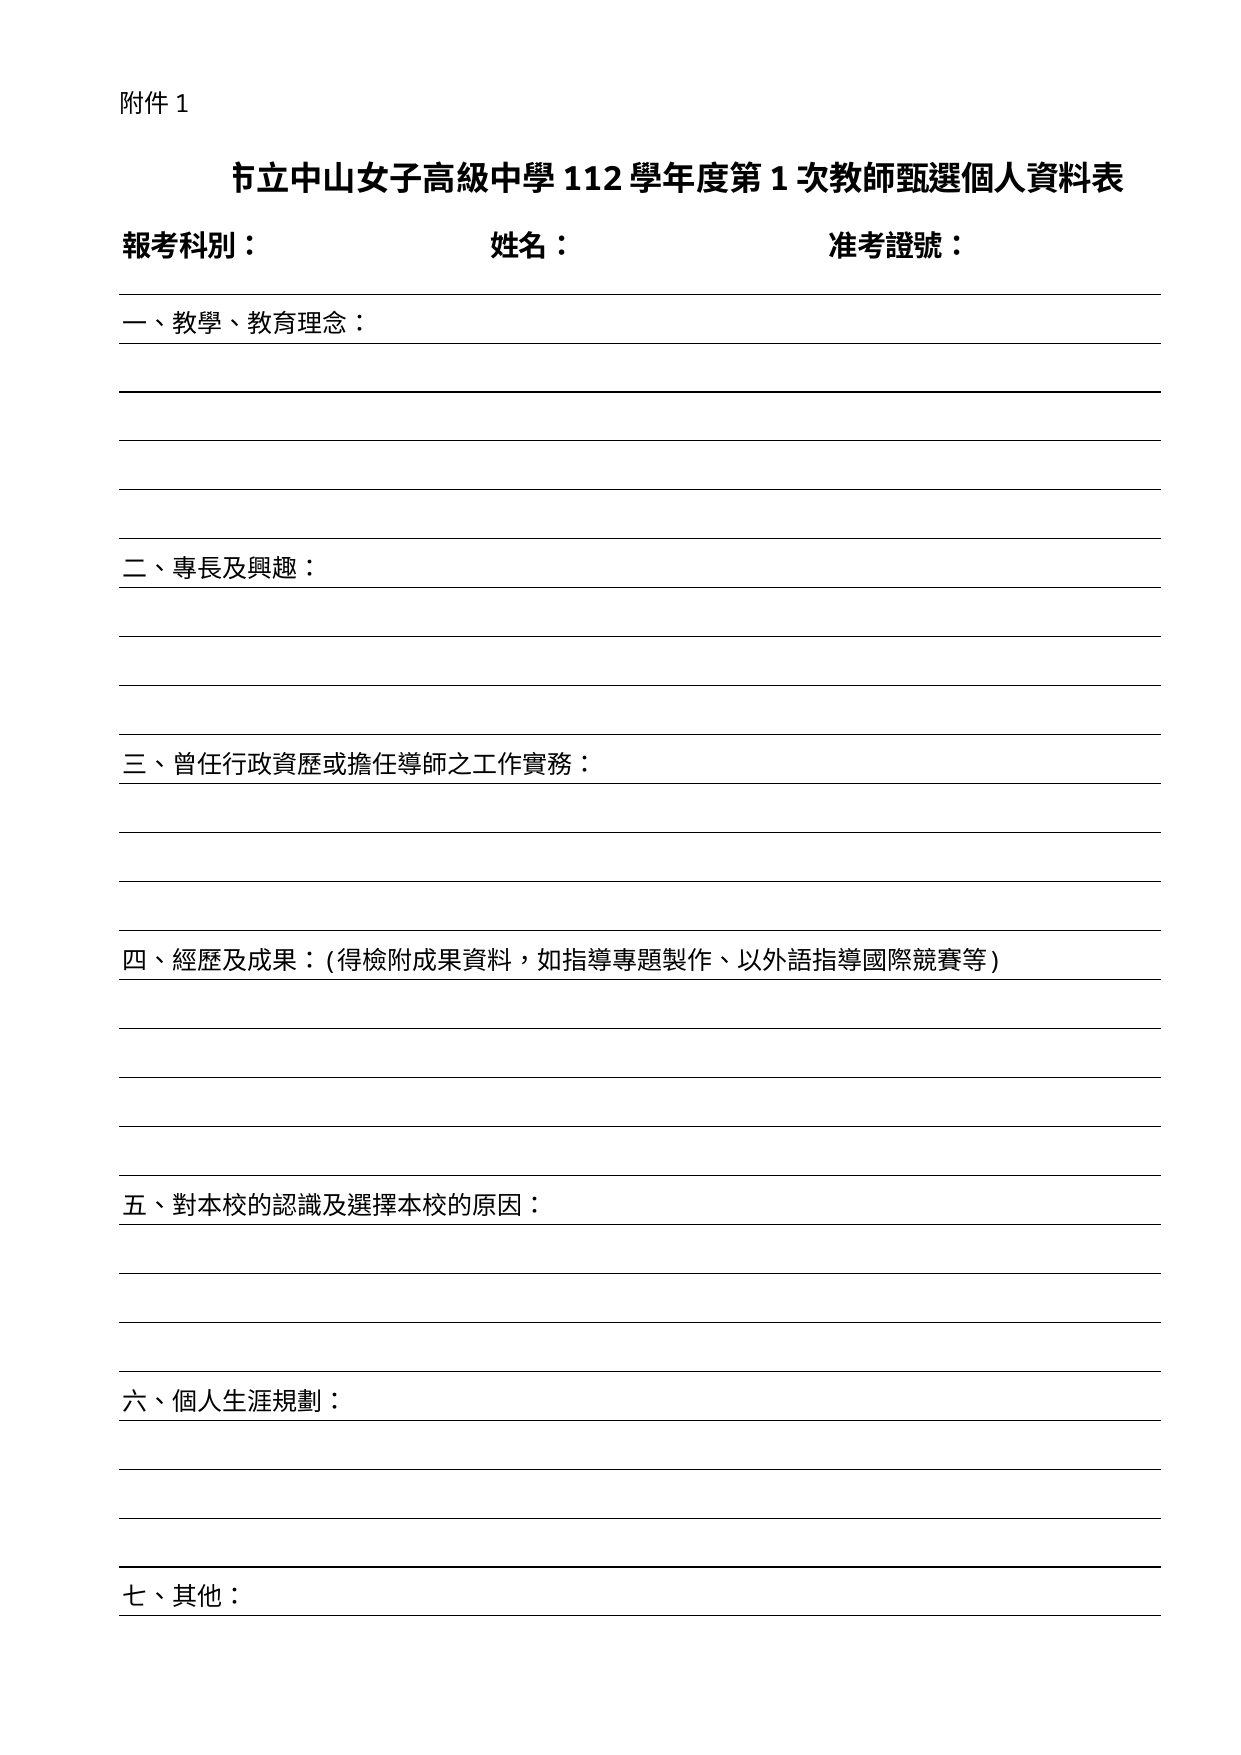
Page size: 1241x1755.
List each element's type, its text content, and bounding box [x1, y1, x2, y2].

table_cell 三、曾任行政資歷或擔任導師之工作實務： [119, 735, 1161, 783]
table_cell [119, 490, 1161, 538]
table_cell [119, 1274, 1161, 1322]
table_cell [119, 1470, 1161, 1517]
table_cell [119, 1225, 1161, 1273]
table_cell [119, 1127, 1161, 1175]
table_header 臺北市立中山女子高級中學112學年度第1次教師甄選個人資料表 報考科別： 姓名： 准考證號： [119, 151, 1161, 293]
table_cell [119, 441, 1161, 489]
table_cell 一、教學、教育理念： [119, 295, 1161, 342]
table_cell [119, 1078, 1161, 1126]
table_cell 六、個人生涯規劃： [119, 1372, 1161, 1419]
table_cell [119, 1519, 1161, 1566]
table_cell [119, 588, 1161, 636]
table_cell [119, 686, 1161, 734]
table_cell [119, 637, 1161, 685]
table_cell [119, 1029, 1161, 1077]
table_cell [119, 1323, 1161, 1371]
table_cell [119, 784, 1161, 832]
table_cell [119, 980, 1161, 1028]
table_cell 七、其他： [119, 1568, 1161, 1615]
text 附件1 [119, 84, 1151, 120]
table_cell 五、對本校的認識及選擇本校的原因： [119, 1176, 1161, 1224]
table_cell [119, 1421, 1161, 1468]
table_cell [119, 393, 1161, 440]
table_cell 二、專長及興趣： [119, 539, 1161, 587]
table_cell [119, 344, 1161, 391]
table_cell [119, 882, 1161, 930]
table_cell 四、經歷及成果：(得檢附成果資料，如指導專題製作、以外語指導國際競賽等) [119, 931, 1161, 979]
table_cell [119, 833, 1161, 881]
